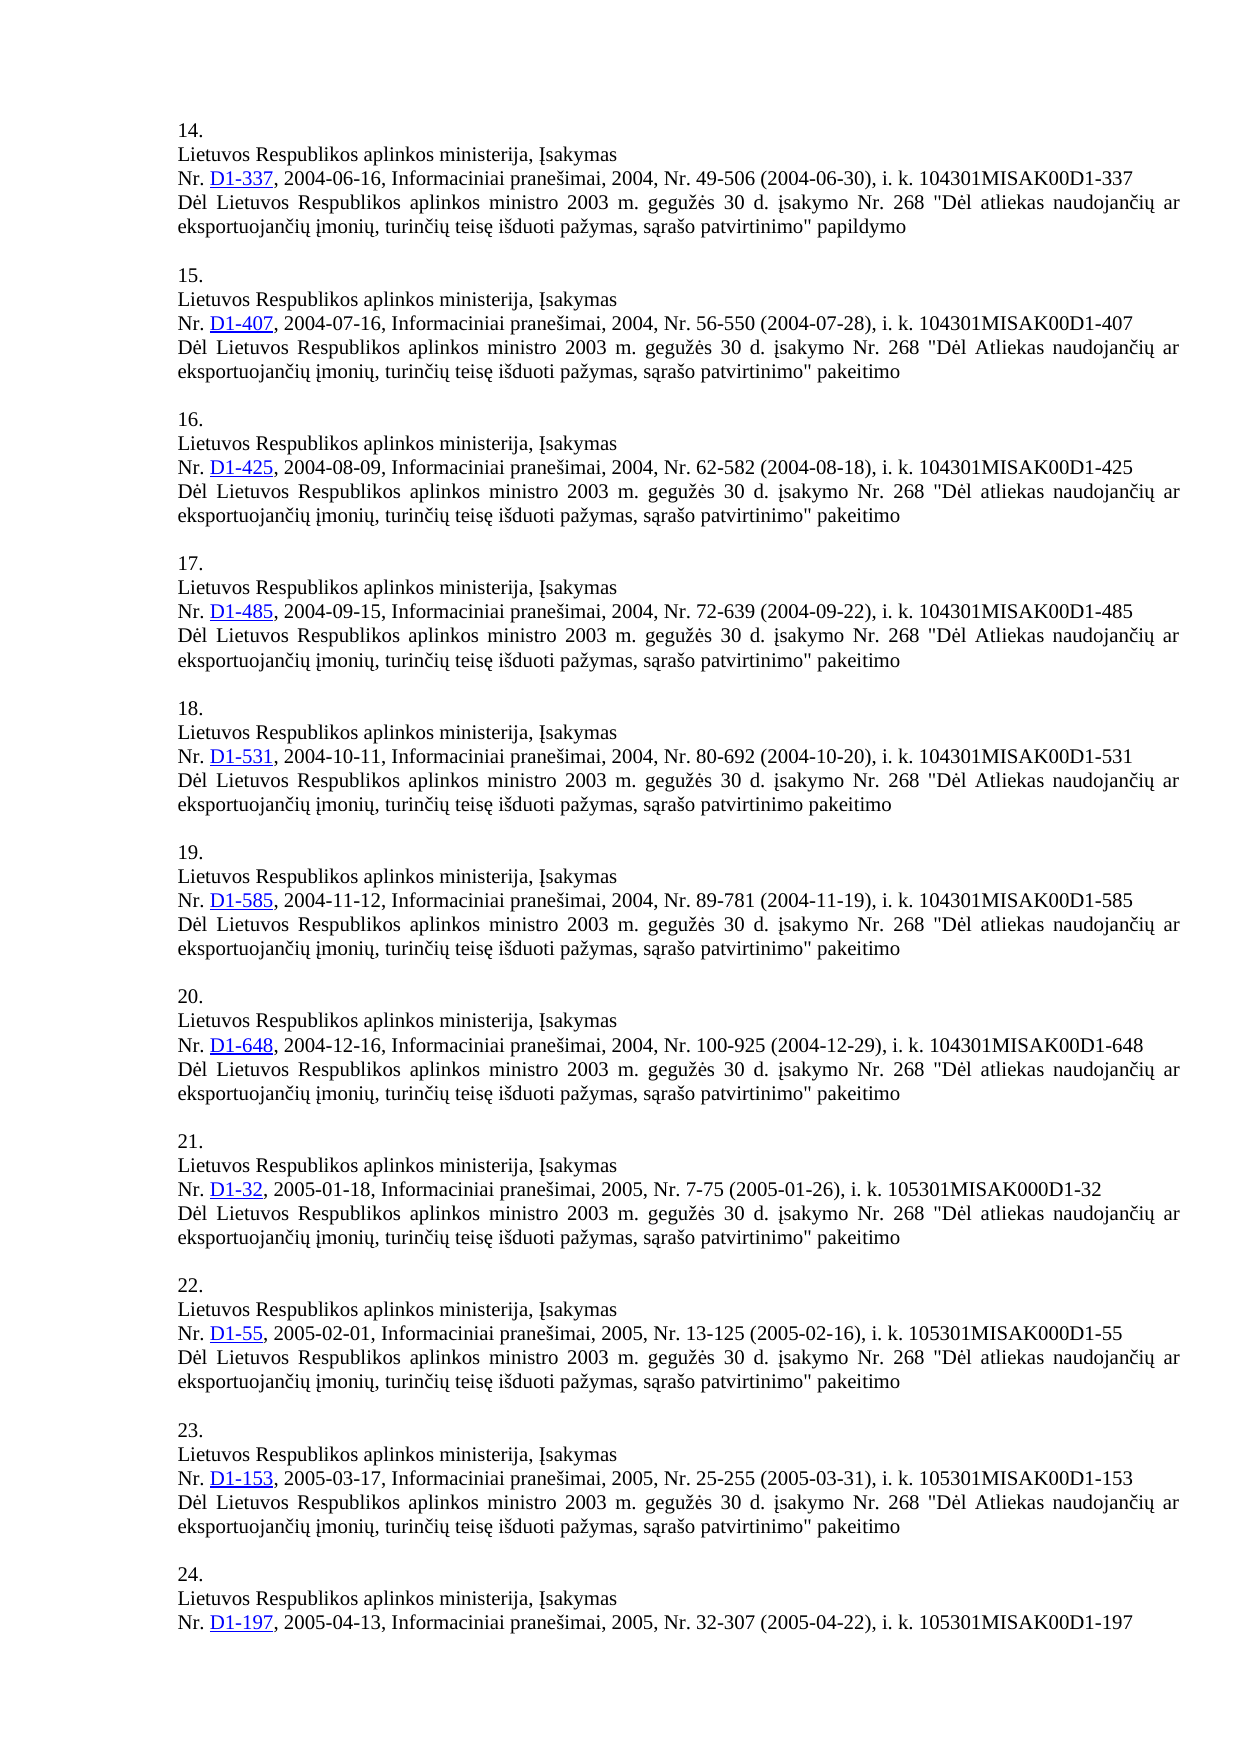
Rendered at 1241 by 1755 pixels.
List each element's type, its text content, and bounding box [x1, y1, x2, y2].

text Lietuvos Respublikos aplinkos ministerija, Įsakymas [177, 287, 1181, 311]
text 14. [177, 118, 1181, 142]
text Nr. D1-337, 2004-06-16, Informaciniai pranešimai, 2004, Nr. 49-506 (2004-06-30), i. k. 104301MISAK00D1-337 [177, 166, 1181, 190]
text Nr. D1-153, 2005-03-17, Informaciniai pranešimai, 2005, Nr. 25-255 (2005-03-31), i. k. 105301MISAK00D1-153 [177, 1466, 1181, 1490]
text Lietuvos Respublikos aplinkos ministerija, Įsakymas [177, 720, 1181, 744]
text Nr. D1-531, 2004-10-11, Informaciniai pranešimai, 2004, Nr. 80-692 (2004-10-20), i. k. 104301MISAK00D1-531 [177, 744, 1181, 768]
text Lietuvos Respublikos aplinkos ministerija, Įsakymas [177, 1297, 1181, 1321]
text Nr. D1-32, 2005-01-18, Informaciniai pranešimai, 2005, Nr. 7-75 (2005-01-26), i. k. 105301MISAK000D1-32 [177, 1177, 1181, 1201]
text Lietuvos Respublikos aplinkos ministerija, Įsakymas [177, 1442, 1181, 1466]
text 23. [177, 1417, 1181, 1442]
text Dėl Lietuvos Respublikos aplinkos ministro 2003 m. gegužės 30 d. įsakymo Nr. 268 "Dėl atliekas naudojančių ar eksportuojančių įmonių, turinčių teisę išduoti pažymas, sąrašo patvirtinimo" papildymo [177, 190, 1181, 238]
text 16. [177, 407, 1181, 431]
text Lietuvos Respublikos aplinkos ministerija, Įsakymas [177, 575, 1181, 599]
text Nr. D1-648, 2004-12-16, Informaciniai pranešimai, 2004, Nr. 100-925 (2004-12-29), i. k. 104301MISAK00D1-648 [177, 1032, 1181, 1057]
text Dėl Lietuvos Respublikos aplinkos ministro 2003 m. gegužės 30 d. įsakymo Nr. 268 "Dėl atliekas naudojančių ar eksportuojančių įmonių, turinčių teisę išduoti pažymas, sąrašo patvirtinimo" pakeitimo [177, 912, 1181, 960]
text Dėl Lietuvos Respublikos aplinkos ministro 2003 m. gegužės 30 d. įsakymo Nr. 268 "Dėl atliekas naudojančių ar eksportuojančių įmonių, turinčių teisę išduoti pažymas, sąrašo patvirtinimo" pakeitimo [177, 1345, 1181, 1393]
text Dėl Lietuvos Respublikos aplinkos ministro 2003 m. gegužės 30 d. įsakymo Nr. 268 "Dėl Atliekas naudojančių ar eksportuojančių įmonių, turinčių teisę išduoti pažymas, sąrašo patvirtinimo pakeitimo [177, 768, 1181, 816]
text Nr. D1-55, 2005-02-01, Informaciniai pranešimai, 2005, Nr. 13-125 (2005-02-16), i. k. 105301MISAK000D1-55 [177, 1321, 1181, 1345]
text Nr. D1-585, 2004-11-12, Informaciniai pranešimai, 2004, Nr. 89-781 (2004-11-19), i. k. 104301MISAK00D1-585 [177, 888, 1181, 912]
text Lietuvos Respublikos aplinkos ministerija, Įsakymas [177, 1153, 1181, 1177]
text 19. [177, 840, 1181, 864]
text Lietuvos Respublikos aplinkos ministerija, Įsakymas [177, 142, 1181, 166]
text Nr. D1-425, 2004-08-09, Informaciniai pranešimai, 2004, Nr. 62-582 (2004-08-18), i. k. 104301MISAK00D1-425 [177, 455, 1181, 479]
text 24. [177, 1562, 1181, 1586]
text Nr. D1-407, 2004-07-16, Informaciniai pranešimai, 2004, Nr. 56-550 (2004-07-28), i. k. 104301MISAK00D1-407 [177, 311, 1181, 335]
text 21. [177, 1129, 1181, 1153]
text 18. [177, 696, 1181, 720]
text Dėl Lietuvos Respublikos aplinkos ministro 2003 m. gegužės 30 d. įsakymo Nr. 268 "Dėl Atliekas naudojančių ar eksportuojančių įmonių, turinčių teisę išduoti pažymas, sąrašo patvirtinimo" pakeitimo [177, 1490, 1181, 1538]
text Lietuvos Respublikos aplinkos ministerija, Įsakymas [177, 1586, 1181, 1610]
text Lietuvos Respublikos aplinkos ministerija, Įsakymas [177, 864, 1181, 888]
text Dėl Lietuvos Respublikos aplinkos ministro 2003 m. gegužės 30 d. įsakymo Nr. 268 "Dėl Atliekas naudojančių ar eksportuojančių įmonių, turinčių teisę išduoti pažymas, sąrašo patvirtinimo" pakeitimo [177, 335, 1181, 383]
text Dėl Lietuvos Respublikos aplinkos ministro 2003 m. gegužės 30 d. įsakymo Nr. 268 "Dėl atliekas naudojančių ar eksportuojančių įmonių, turinčių teisę išduoti pažymas, sąrašo patvirtinimo" pakeitimo [177, 1201, 1181, 1249]
text Nr. D1-485, 2004-09-15, Informaciniai pranešimai, 2004, Nr. 72-639 (2004-09-22), i. k. 104301MISAK00D1-485 [177, 599, 1181, 623]
text 20. [177, 984, 1181, 1008]
text Dėl Lietuvos Respublikos aplinkos ministro 2003 m. gegužės 30 d. įsakymo Nr. 268 "Dėl atliekas naudojančių ar eksportuojančių įmonių, turinčių teisę išduoti pažymas, sąrašo patvirtinimo" pakeitimo [177, 1057, 1181, 1105]
text Dėl Lietuvos Respublikos aplinkos ministro 2003 m. gegužės 30 d. įsakymo Nr. 268 "Dėl Atliekas naudojančių ar eksportuojančių įmonių, turinčių teisę išduoti pažymas, sąrašo patvirtinimo" pakeitimo [177, 623, 1181, 672]
text Nr. D1-197, 2005-04-13, Informaciniai pranešimai, 2005, Nr. 32-307 (2005-04-22), i. k. 105301MISAK00D1-197 [177, 1610, 1181, 1634]
text 17. [177, 551, 1181, 575]
text Dėl Lietuvos Respublikos aplinkos ministro 2003 m. gegužės 30 d. įsakymo Nr. 268 "Dėl atliekas naudojančių ar eksportuojančių įmonių, turinčių teisę išduoti pažymas, sąrašo patvirtinimo" pakeitimo [177, 479, 1181, 527]
text 15. [177, 262, 1181, 287]
text Lietuvos Respublikos aplinkos ministerija, Įsakymas [177, 431, 1181, 455]
text 22. [177, 1273, 1181, 1297]
text Lietuvos Respublikos aplinkos ministerija, Įsakymas [177, 1008, 1181, 1032]
